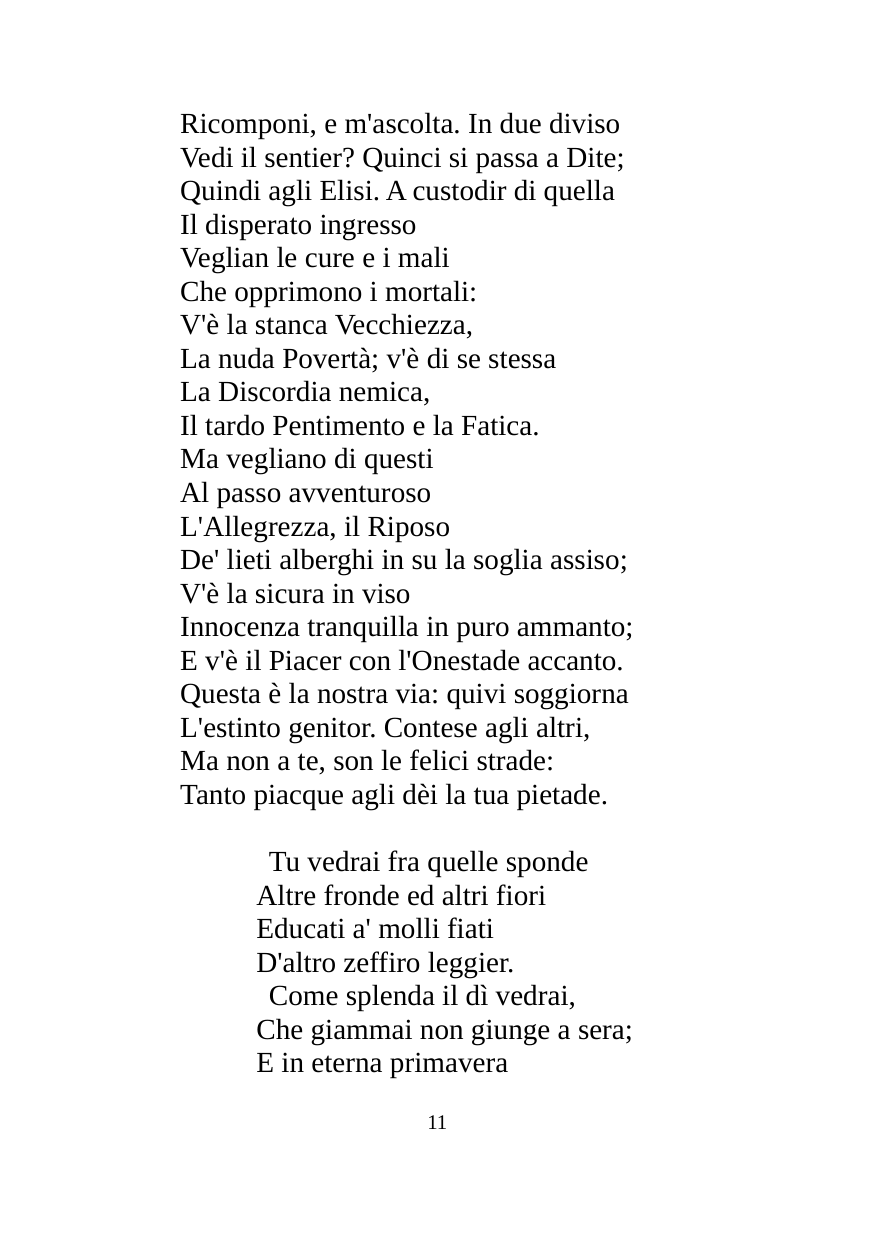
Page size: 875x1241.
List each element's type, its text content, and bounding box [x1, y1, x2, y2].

text V'è la stanca Vecchiezza, [180, 307, 768, 341]
text Educati a' molli fiati [256, 911, 768, 945]
text D'altro zeffiro leggier. [256, 945, 768, 978]
text La Discordia nemica, [180, 374, 768, 408]
text Questa è la nostra via: quivi soggiorna [180, 676, 768, 710]
text Veglian le cure e i mali [180, 240, 768, 274]
text Ricomponi, e m'ascolta. In due diviso [180, 106, 768, 140]
text Tanto piacque agli dèi la tua pietade. [180, 777, 768, 811]
text E v'è il Piacer con l'Onestade accanto. [180, 643, 768, 676]
text Innocenza tranquilla in puro ammanto; [180, 609, 768, 643]
text Come splenda il dì vedrai, [269, 978, 768, 1012]
text Il disperato ingresso [180, 207, 768, 240]
text Tu vedrai fra quelle sponde [269, 844, 768, 878]
text Ma vegliano di questi [180, 442, 768, 475]
text L'Allegrezza, il Riposo [180, 509, 768, 542]
text Altre fronde ed altri fiori [256, 878, 768, 911]
text De' lieti alberghi in su la soglia assiso; [180, 542, 768, 576]
text Il tardo Pentimento e la Fatica. [180, 408, 768, 442]
text Vedi il sentier? Quinci si passa a Dite; [180, 140, 768, 173]
text Che giammai non giunge a sera; [256, 1012, 768, 1045]
text Ma non a te, son le felici strade: [180, 743, 768, 777]
text Quindi agli Elisi. A custodir di quella [180, 173, 768, 207]
text L'estinto genitor. Contese agli altri, [180, 710, 768, 743]
text Che opprimono i mortali: [180, 274, 768, 307]
text V'è la sicura in viso [180, 576, 768, 609]
text Al passo avventuroso [180, 475, 768, 509]
text La nuda Povertà; v'è di se stessa [180, 341, 768, 374]
text E in eterna primavera [256, 1045, 768, 1079]
